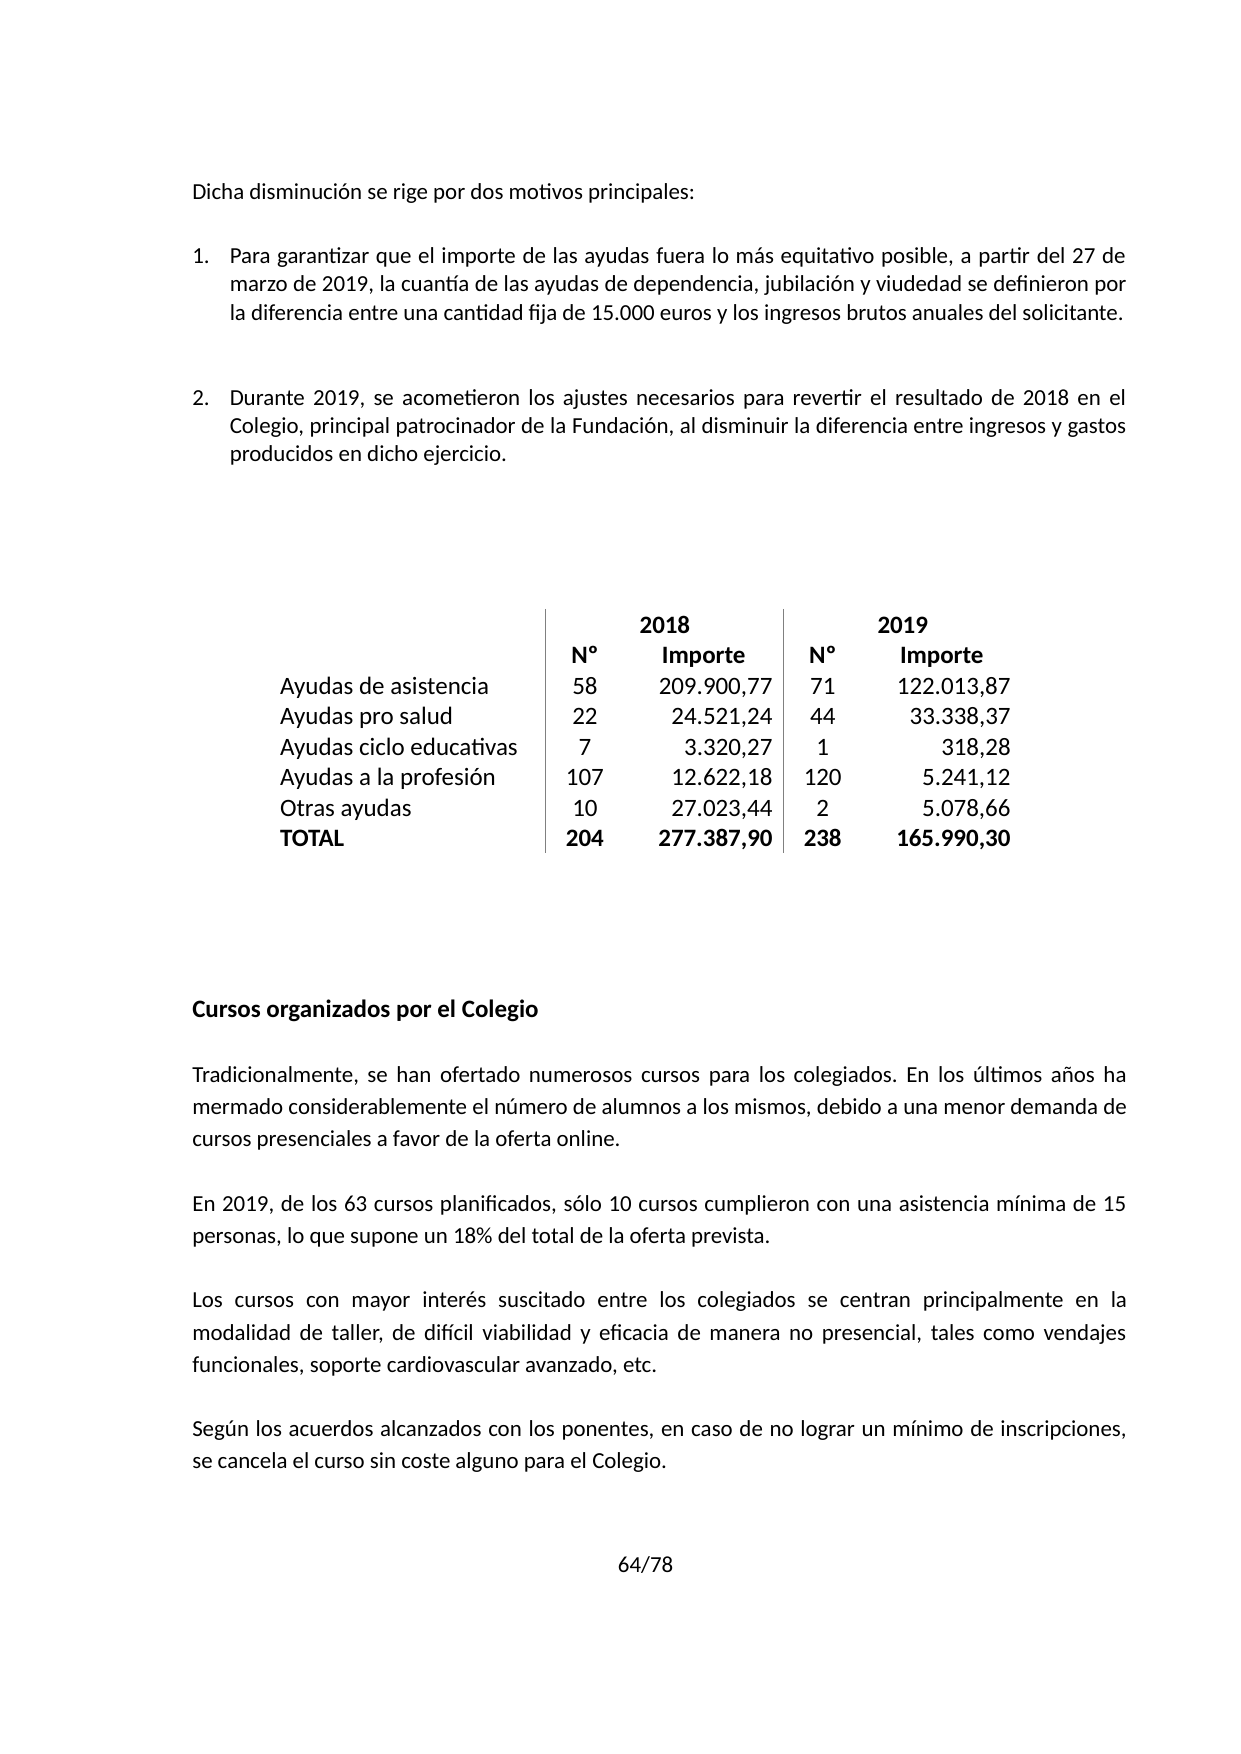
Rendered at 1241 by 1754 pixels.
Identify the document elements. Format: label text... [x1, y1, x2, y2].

table_cell TOTAL [269, 823, 545, 853]
text En 2019, de los 63 cursos planificados, sólo 10 cursos cumplieron con una asistencia mínima de 15 personas, lo que supone un 18% del total de la oferta prevista. [192, 1189, 1128, 1249]
table_cell 318,28 [861, 731, 1022, 761]
list Durante 2019, se acometieron los ajustes necesarios para revertir el resultado de 2018 en el Colegio, principal patrocinador de la Fundación, al disminuir la diferencia entre ingresos y gastos producidos en dicho ejercicio. [192, 383, 1128, 467]
table_cell 71 [784, 670, 861, 700]
table_header [269, 609, 545, 639]
table_cell 1 [784, 731, 861, 761]
table_cell 165.990,30 [861, 823, 1022, 853]
table_cell 24.521,24 [624, 700, 783, 731]
table_cell 44 [784, 700, 861, 731]
table_cell 2 [784, 792, 861, 822]
table_cell 22 [546, 700, 623, 731]
table_header 2018 [546, 609, 783, 639]
table_header 2019 [784, 609, 1022, 639]
table_cell 33.338,37 [861, 700, 1022, 731]
table_cell Ayudas pro salud [269, 700, 545, 731]
table_cell 204 [546, 823, 623, 853]
table_cell 209.900,77 [624, 670, 783, 700]
table_cell 277.387,90 [624, 823, 783, 853]
list Para garantizar que el importe de las ayudas fuera lo más equitativo posible, a partir del 27 de marzo de 2019, la cuantía de las ayudas de dependencia, jubilación y viudedad se definieron por la diferencia entre una cantidad fija de 15.000 euros y los ingresos brutos anuales del solicitante. [192, 242, 1128, 326]
table_cell Ayudas a la profesión [269, 761, 545, 792]
table_cell 7 [546, 731, 623, 761]
table_cell [269, 639, 545, 670]
table_cell 5.078,66 [861, 792, 1022, 822]
table_cell Nº [784, 639, 861, 670]
table_cell 10 [546, 792, 623, 822]
text Dicha disminución se rige por dos motivos principales: [192, 177, 1128, 205]
table_cell Ayudas de asistencia [269, 670, 545, 700]
table_cell 3.320,27 [624, 731, 783, 761]
table_cell Otras ayudas [269, 792, 545, 822]
table_cell 238 [784, 823, 861, 853]
text Tradicionalmente, se han ofertado numerosos cursos para los colegiados. En los últimos años ha mermado considerablemente el número de alumnos a los mismos, debido a una menor demanda de cursos presenciales a favor de la oferta online. [192, 1060, 1128, 1152]
table_cell 12.622,18 [624, 761, 783, 792]
text Cursos organizados por el Colegio [192, 993, 1128, 1023]
table_cell Importe [624, 639, 783, 670]
table_cell 5.241,12 [861, 761, 1022, 792]
table_cell Nº [546, 639, 623, 670]
text Los cursos con mayor interés suscitado entre los colegiados se centran principalmente en la modalidad de taller, de difícil viabilidad y eficacia de manera no presencial, tales como vendajes funcionales, soporte cardiovascular avanzado, etc. [192, 1285, 1128, 1378]
table_cell 122.013,87 [861, 670, 1022, 700]
table_cell 58 [546, 670, 623, 700]
table_cell Ayudas ciclo educativas [269, 731, 545, 761]
text Según los acuerdos alcanzados con los ponentes, en caso de no lograr un mínimo de inscripciones, se cancela el curso sin coste alguno para el Colegio. [192, 1414, 1128, 1474]
table_cell Importe [861, 639, 1022, 670]
table_cell 27.023,44 [624, 792, 783, 822]
table_cell 120 [784, 761, 861, 792]
table_cell 107 [546, 761, 623, 792]
